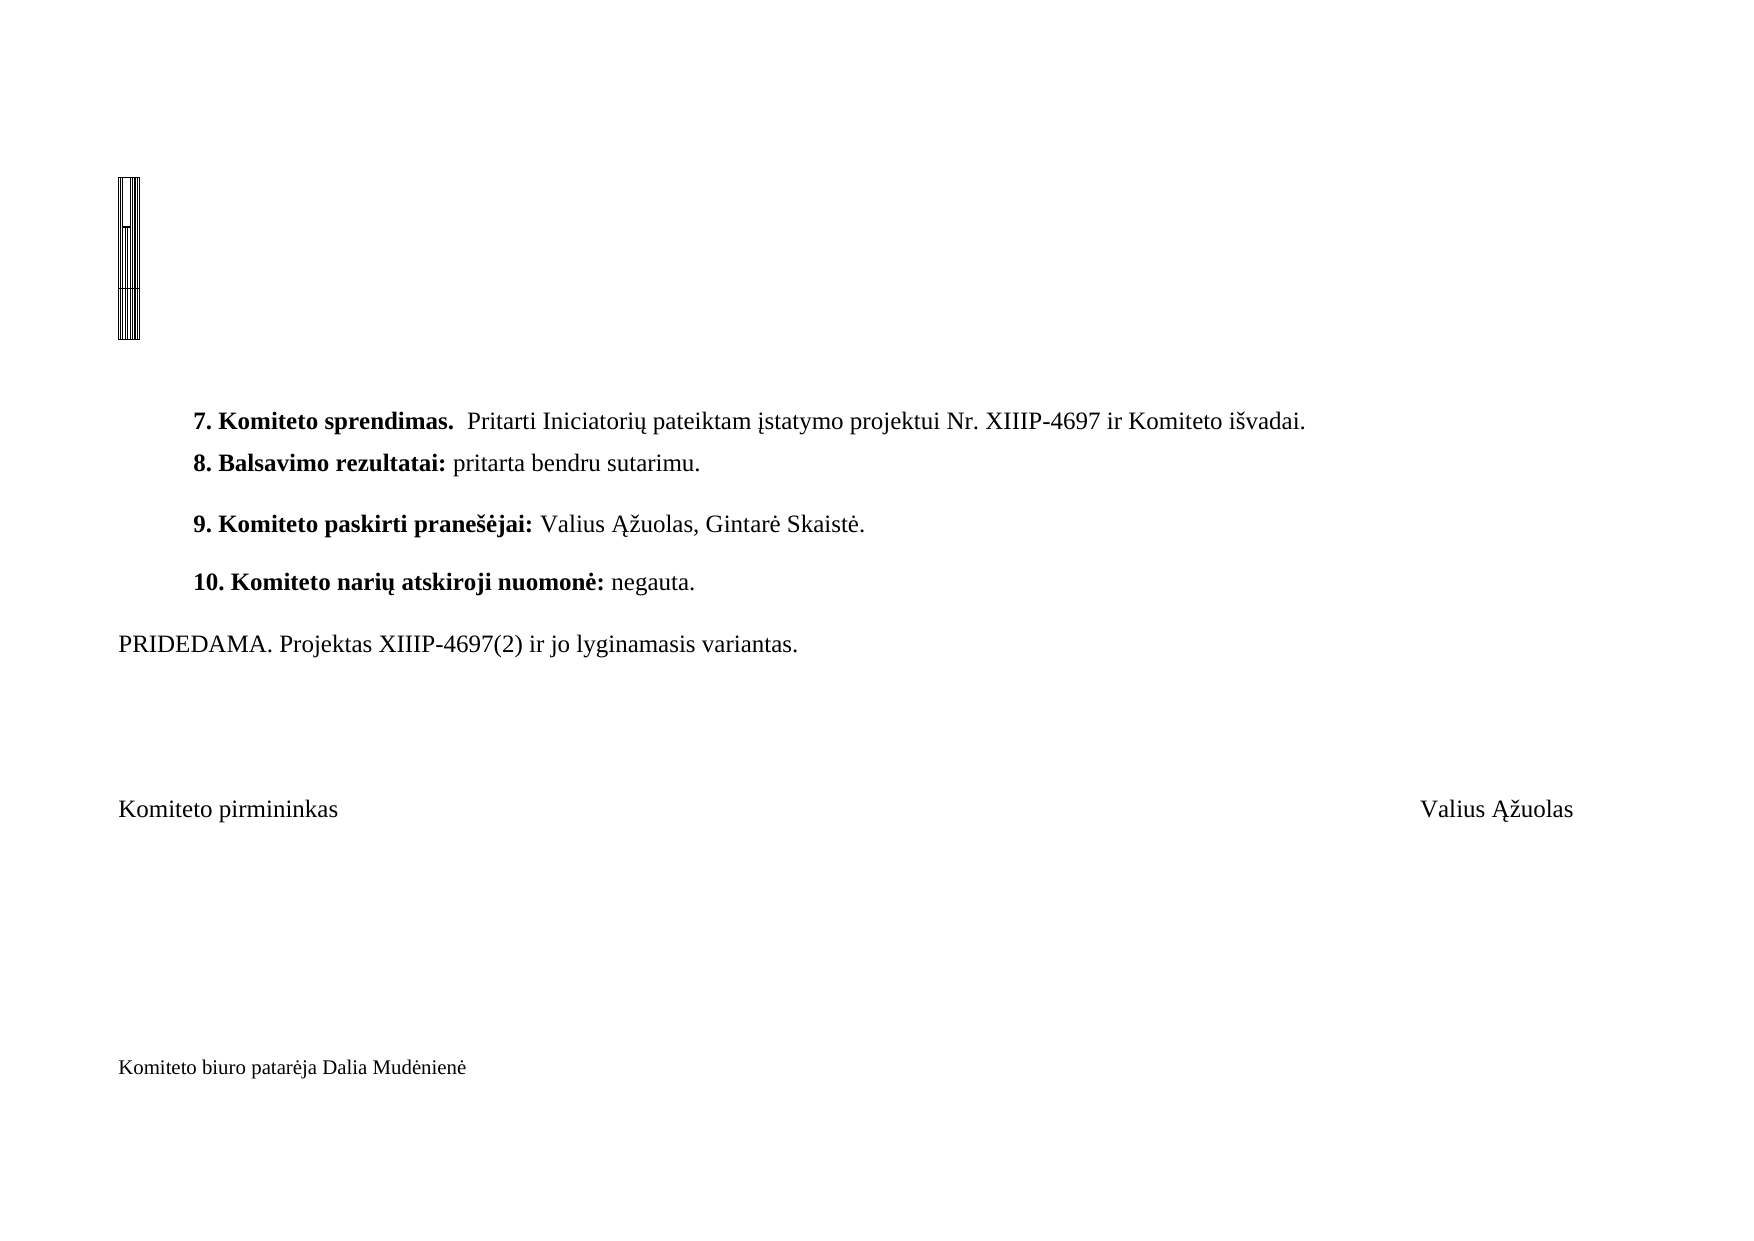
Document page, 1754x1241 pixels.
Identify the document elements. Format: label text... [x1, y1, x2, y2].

text s [118, 860, 1577, 885]
text 9. Komiteto paskirti pranešėjai: Valius Ąžuolas, Gintarė Skaistė. [118, 509, 1577, 538]
text Komiteto pirmininkas Valius Ąžuolas [118, 794, 1577, 856]
text PRIDEDAMA. Projektas XIIIP-4697(2) ir jo lyginamasis variantas. [118, 629, 1577, 657]
text ir [118, 596, 1577, 624]
table_header Siūloma keisti [123, 178, 130, 226]
text 10. Komiteto narių atskiroji nuomonė: negauta. [118, 567, 1577, 596]
text 7. Komiteto sprendimas. Pritarti Iniciatorių pateiktam įstatymo projektui Nr. XIIIP-4697 ir Komiteto išvadai. [118, 406, 1577, 435]
text 8. Balsavimo rezultatai: pritarta bendru sutarimu. [118, 448, 1577, 476]
text Komiteto biuro patarėja Dalia Mudėnienė [118, 1055, 1577, 1079]
